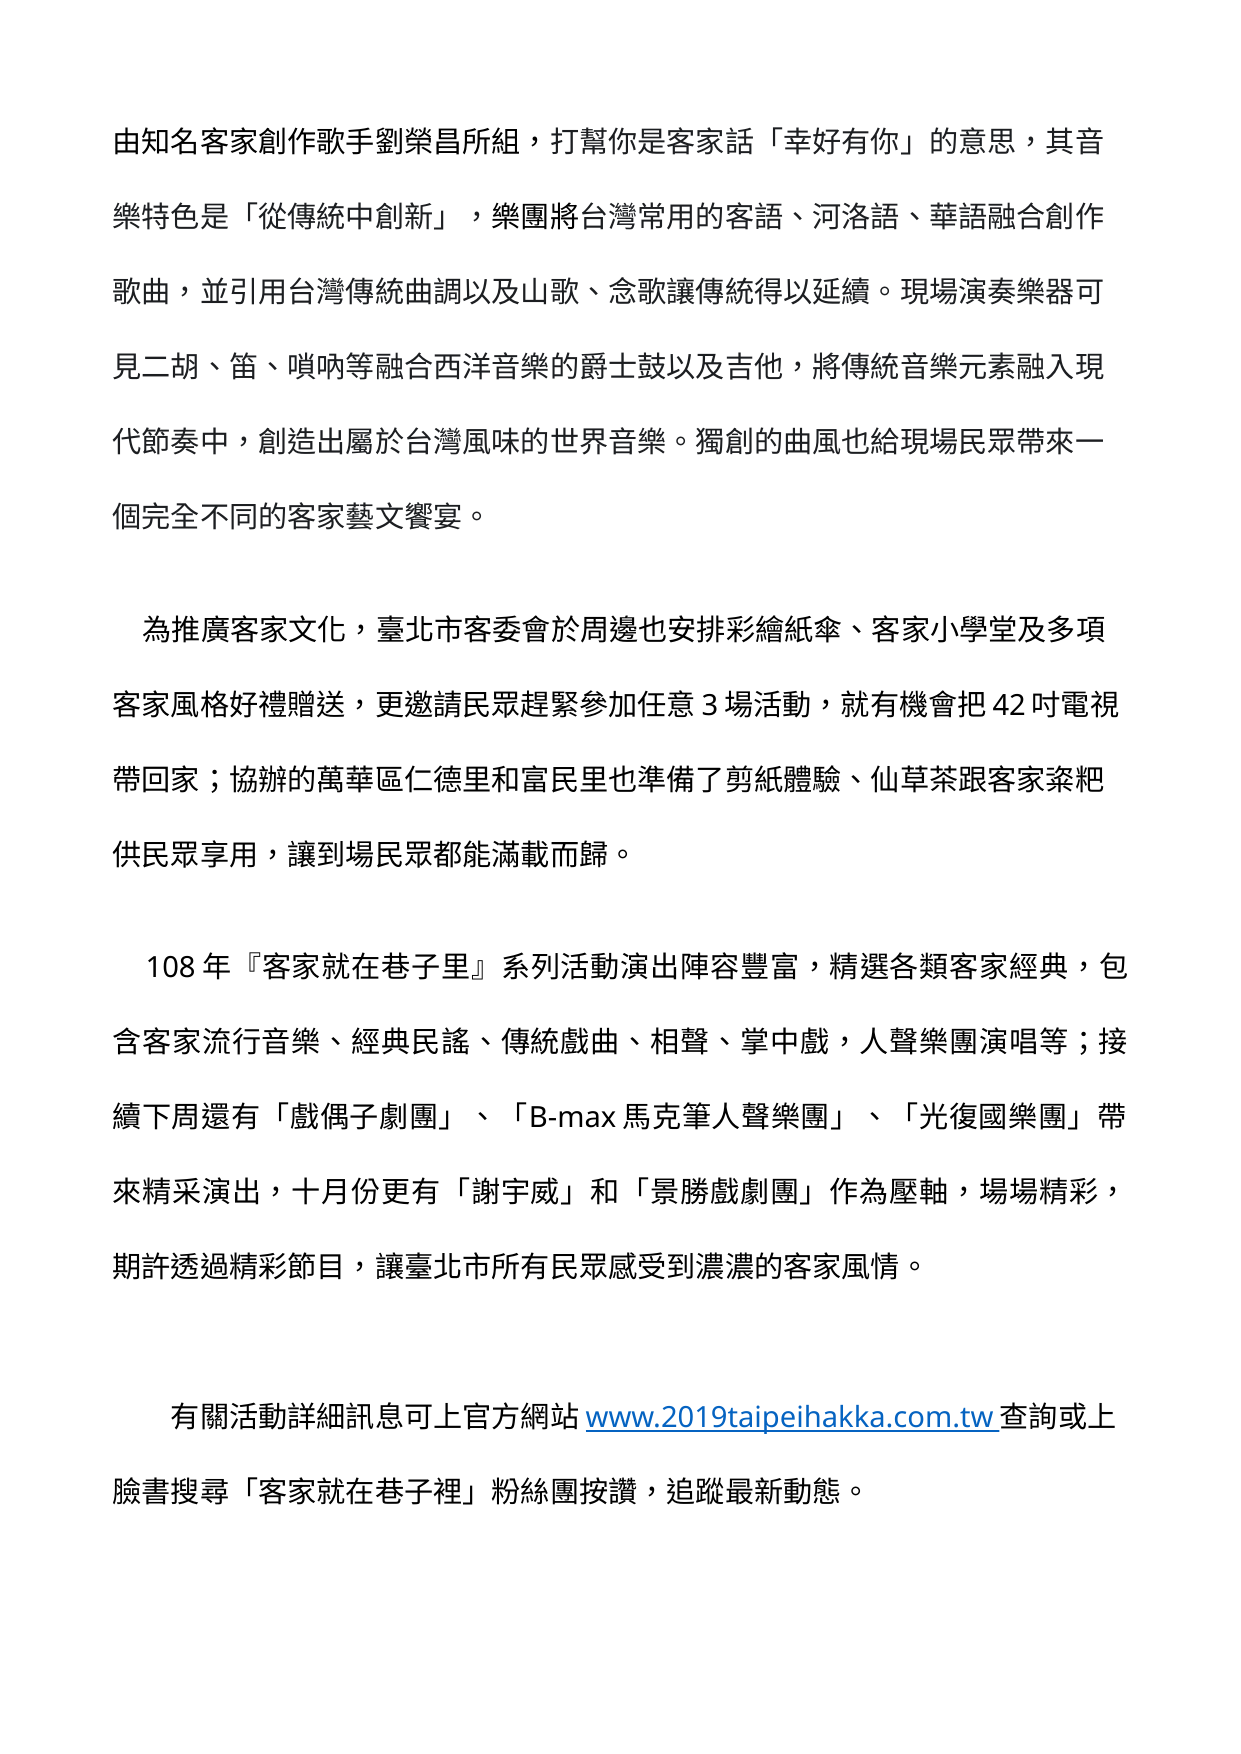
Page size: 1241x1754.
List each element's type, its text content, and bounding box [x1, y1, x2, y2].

text 108年『客家就在巷子里』系列活動演出陣容豐富，精選各類客家經典，包含客家流行音樂、經典民謠、傳統戲曲、相聲、掌中戲，人聲樂團演唱等；接續下周還有「戲偶子劇團」、「B-max馬克筆人聲樂團」、「光復國樂團」帶來精采演出，十月份更有「謝宇威」和「景勝戲劇團」作為壓軸，場場精彩，期許透過精彩節目，讓臺北市所有民眾感受到濃濃的客家風情。 [112, 921, 1128, 1296]
text 由知名客家創作歌手劉榮昌所組，打幫你是客家話「幸好有你」的意思，其音樂特色是「從傳統中創新」，樂團將台灣常用的客語、河洛語、華語融合創作歌曲，並引用台灣傳統曲調以及山歌、念歌讓傳統得以延續。現場演奏樂器可見二胡、笛、嗩吶等融合西洋音樂的爵士鼓以及吉他，將傳統音樂元素融入現代節奏中，創造出屬於台灣風味的世界音樂。獨創的曲風也給現場民眾帶來一個完全不同的客家藝文饗宴。 [112, 96, 1128, 546]
text 有關活動詳細訊息可上官方網站 www.2019taipeihakka.com.tw查詢或上臉書搜尋「客家就在巷子裡」粉絲團按讚，追蹤最新動態。 [112, 1371, 1128, 1521]
text 為推廣客家文化，臺北市客委會於周邊也安排彩繪紙傘、客家小學堂及多項客家風格好禮贈送，更邀請民眾趕緊參加任意3場活動，就有機會把42吋電視帶回家；協辦的萬華區仁德里和富民里也準備了剪紙體驗、仙草茶跟客家粢粑供民眾享用，讓到場民眾都能滿載而歸。 [112, 584, 1128, 884]
